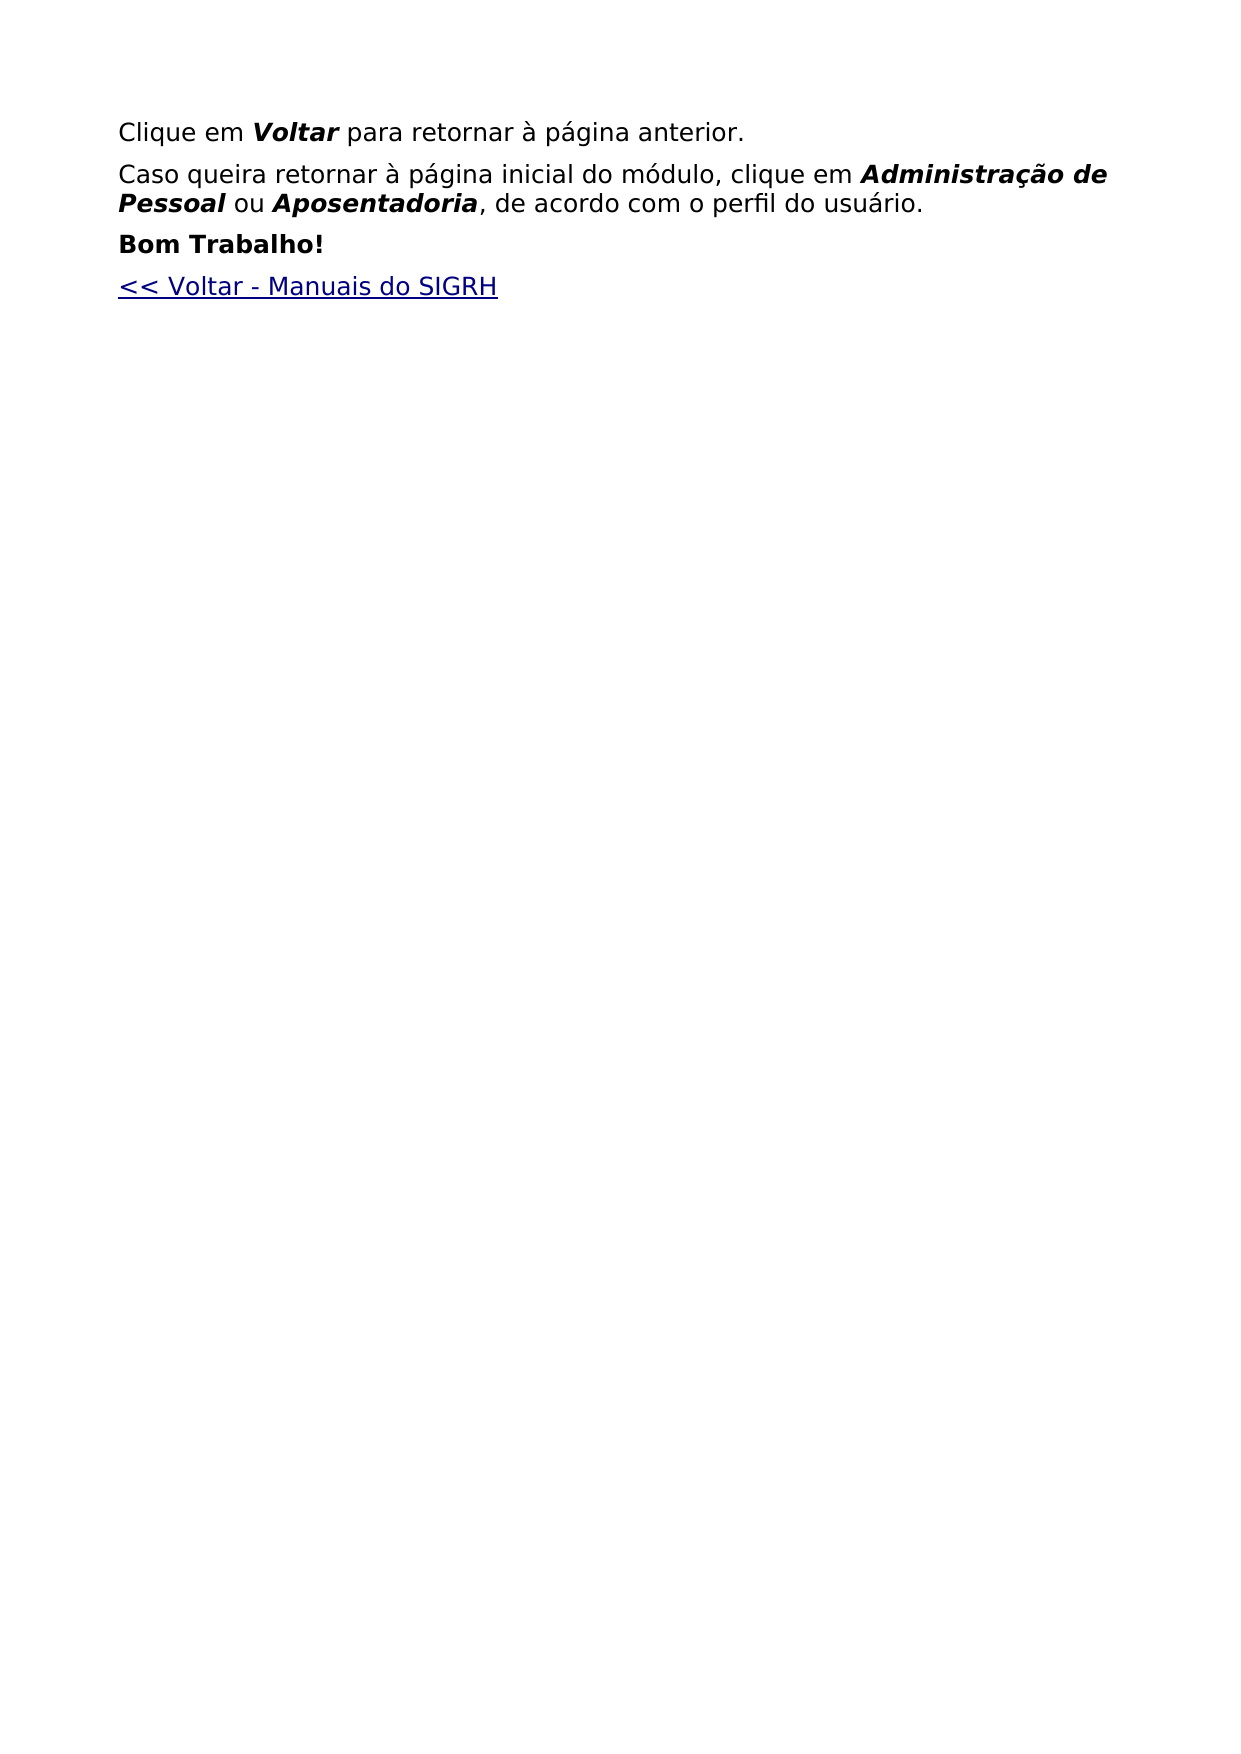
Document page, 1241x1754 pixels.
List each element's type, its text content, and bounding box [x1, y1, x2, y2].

text Bom Trabalho! [118, 231, 1122, 260]
text Caso queira retornar à página inicial do módulo, clique em Administração de Pessoal ou Aposentadoria, de acordo com o perfil do usuário. [118, 160, 1122, 218]
text Clique em Voltar para retornar à página anterior. [118, 118, 1122, 147]
text << Voltar - Manuais do SIGRH [118, 272, 1122, 301]
